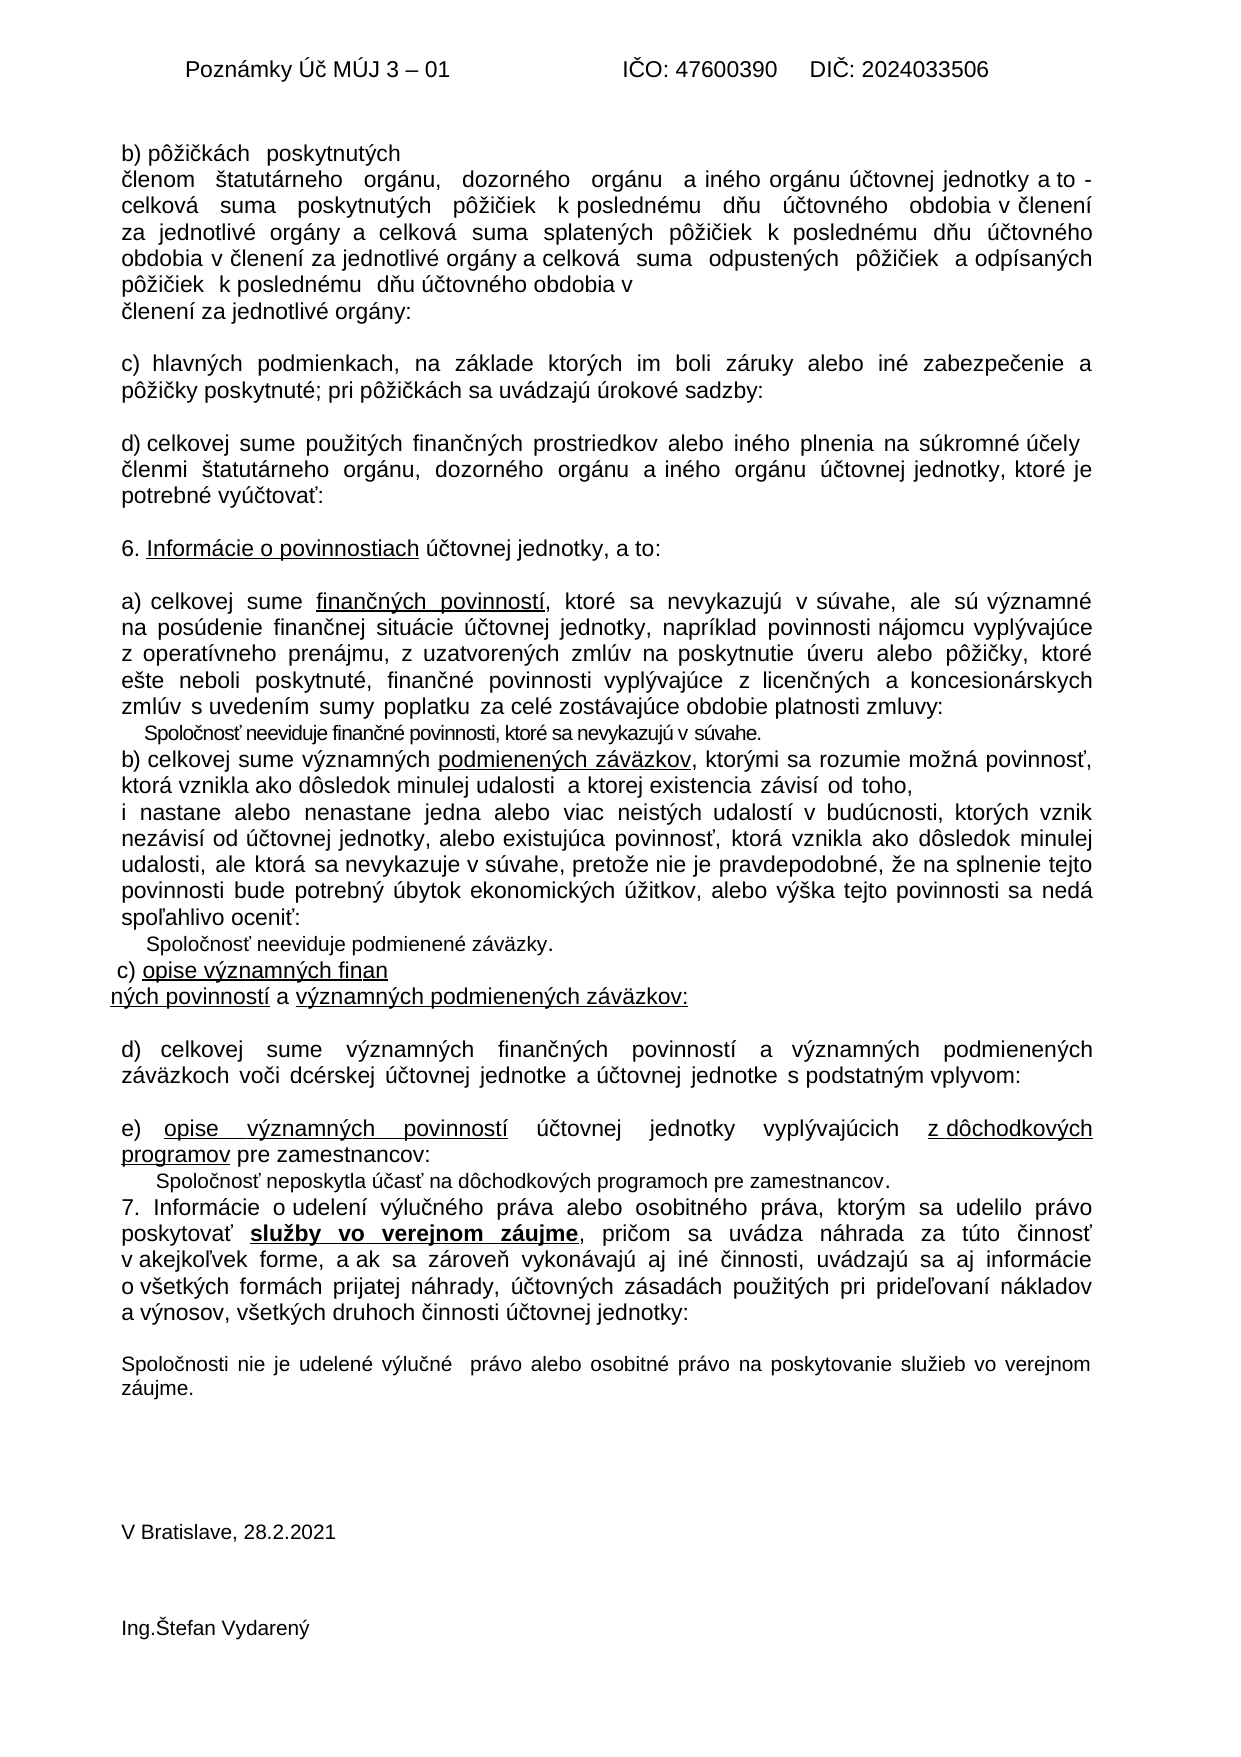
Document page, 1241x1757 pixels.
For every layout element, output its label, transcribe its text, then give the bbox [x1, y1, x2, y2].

text a) celkovej sume finančných povinností, ktoré sa nevykazujú v súvahe, ale sú významné na posúdenie finančnej situácie účtovnej jednotky, napríklad povinnosti nájomcu vyplývajúce z operatívneho prenájmu, z uzatvorených zmlúv na poskytnutie úveru alebo pôžičky, ktoré ešte neboli poskytnuté, finančné povinnosti vyplývajúce z licenčných a koncesionárskych zmlúv s uvedením sumy poplatku za celé zostávajúce obdobie platnosti zmluvy: [121, 588, 1093, 719]
text Spoločnosť neeviduje finančné povinnosti, ktoré sa nevykazujú v súvahe. [121, 719, 1093, 746]
text c) opise významných finan [110, 957, 1093, 983]
text Spoločnosť neeviduje podmienené záväzky. [121, 930, 1093, 957]
text 6. Informácie o povinnostiach účtovnej jednotky, a to: [121, 535, 1093, 561]
text V Bratislave, 28.2.2021 [121, 1519, 1093, 1543]
text d) celkovej sume použitých finančných prostriedkov alebo iného plnenia na súkromné účely [121, 429, 1093, 456]
text i nastane alebo nenastane jedna alebo viac neistých udalostí v budúcnosti, ktorých vznik nezávisí od účtovnej jednotky, alebo existujúca povinnosť, ktorá vznikla ako dôsledok minulej udalosti, ale ktorá sa nevykazuje v súvahe, pretože nie je pravdepodobné, že na splnenie tejto povinnosti bude potrebný úbytok ekonomických úžitkov, alebo výška tejto povinnosti sa nedá spoľahlivo oceniť: [121, 798, 1093, 930]
text ných povinností a významných podmienených záväzkov: [110, 983, 1093, 1009]
text d) celkovej sume významných finančných povinností a významných podmienených záväzkoch voči dcérskej účtovnej jednotke a účtovnej jednotke s podstatným vplyvom: [121, 1036, 1093, 1088]
text Spoločnosť neposkytla účasť na dôchodkových programoch pre zamestnancov. [121, 1167, 1093, 1194]
text b) celkovej sume významných podmienených záväzkov, ktorými sa rozumie možná povinnosť, ktorá vznikla ako dôsledok minulej udalosti a ktorej existencia závisí od toho, [121, 746, 1093, 798]
text členení za jednotlivé orgány: [121, 298, 1093, 324]
text c) hlavných podmienkach, na základe ktorých im boli záruky alebo iné zabezpečenie a pôžičky poskytnuté; pri pôžičkách sa uvádzajú úrokové sadzby: [121, 350, 1093, 403]
text 7. Informácie o udelení výlučného práva alebo osobitného práva, ktorým sa udelilo právo poskytovať služby vo verejnom záujme, pričom sa uvádza náhrada za túto činnosť v akejkoľvek forme, a ak sa zároveň vykonávajú aj iné činnosti, uvádzajú sa aj informácie o všetkých formách prijatej náhrady, účtovných zásadách použitých pri prideľovaní nákladov a výnosov, všetkých druhoch činnosti účtovnej jednotky: [121, 1194, 1093, 1326]
text e) opise významných povinností účtovnej jednotky vyplývajúcich z dôchodkových programov pre zamestnancov: [121, 1115, 1093, 1167]
text b) pôžičkách poskytnutých [121, 139, 1093, 166]
text členom štatutárneho orgánu, dozorného orgánu a iného orgánu účtovnej jednotky a to - celková suma poskytnutých pôžičiek k poslednému dňu účtovného obdobia v členení za jednotlivé orgány a celková suma splatených pôžičiek k poslednému dňu účtovného obdobia v členení za jednotlivé orgány a celková suma odpustených pôžičiek a odpísaných pôžičiek k poslednému dňu účtovného obdobia v [121, 166, 1093, 298]
text členmi štatutárneho orgánu, dozorného orgánu a iného orgánu účtovnej jednotky, ktoré je potrebné vyúčtovať: [121, 456, 1093, 508]
text Ing.Štefan Vydarený [121, 1615, 1093, 1639]
text Spoločnosti nie je udelené výlučné právo alebo osobitné právo na poskytovanie služieb vo verejnom záujme. [121, 1352, 1093, 1400]
